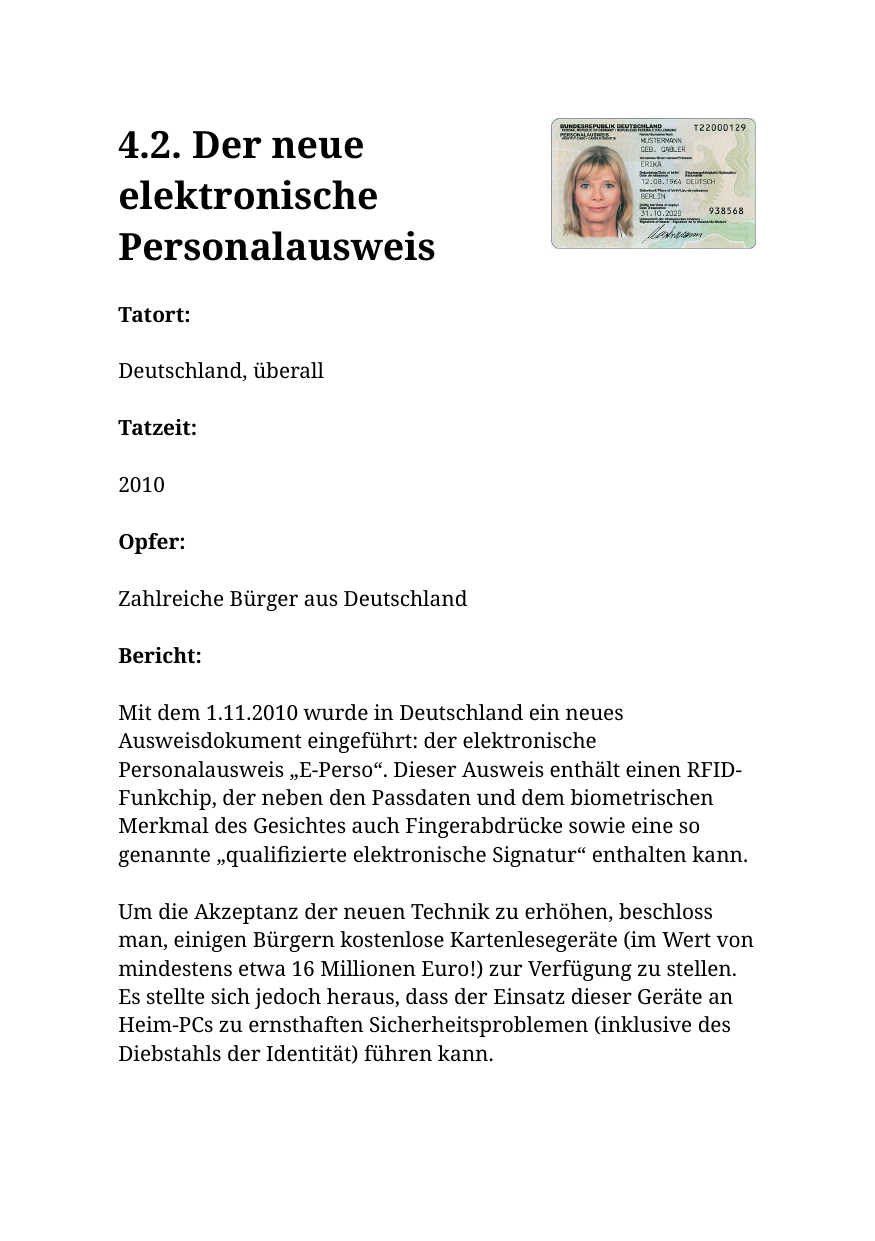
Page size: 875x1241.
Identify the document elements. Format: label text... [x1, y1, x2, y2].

text Tatzeit: [118, 413, 756, 442]
subtitle Der neue elektronische Personalausweis [118, 118, 756, 271]
text Opfer: [118, 527, 756, 556]
picture [551, 118, 756, 249]
text Um die Akzeptanz der neuen Technik zu erhöhen, beschloss man, einigen Bürgern kostenlose Kartenlesegeräte (im Wert von mindestens etwa 16 Millionen Euro!) zur Verfügung zu stellen. Es stellte sich jedoch heraus, dass der Einsatz dieser Geräte an Heim-PCs zu ernsthaften Sicherheitsproblemen (inklusive des Diebstahls der Identität) führen kann. [118, 897, 756, 1067]
text Zahlreiche Bürger aus Deutschland [118, 584, 756, 612]
text Deutschland, überall [118, 357, 756, 385]
text Mit dem 1.11.2010 wurde in Deutschland ein neues Ausweisdokument eingeführt: der elektronische Personalausweis „E-Perso“. Dieser Ausweis enthält einen RFID-Funkchip, der neben den Passdaten und dem biometrischen Merkmal des Gesichtes auch Fingerabdrücke sowie eine so genannte „qualifizierte elektronische Signatur“ enthalten kann. [118, 698, 756, 868]
text 2010 [118, 470, 756, 499]
text Bericht: [118, 641, 756, 669]
